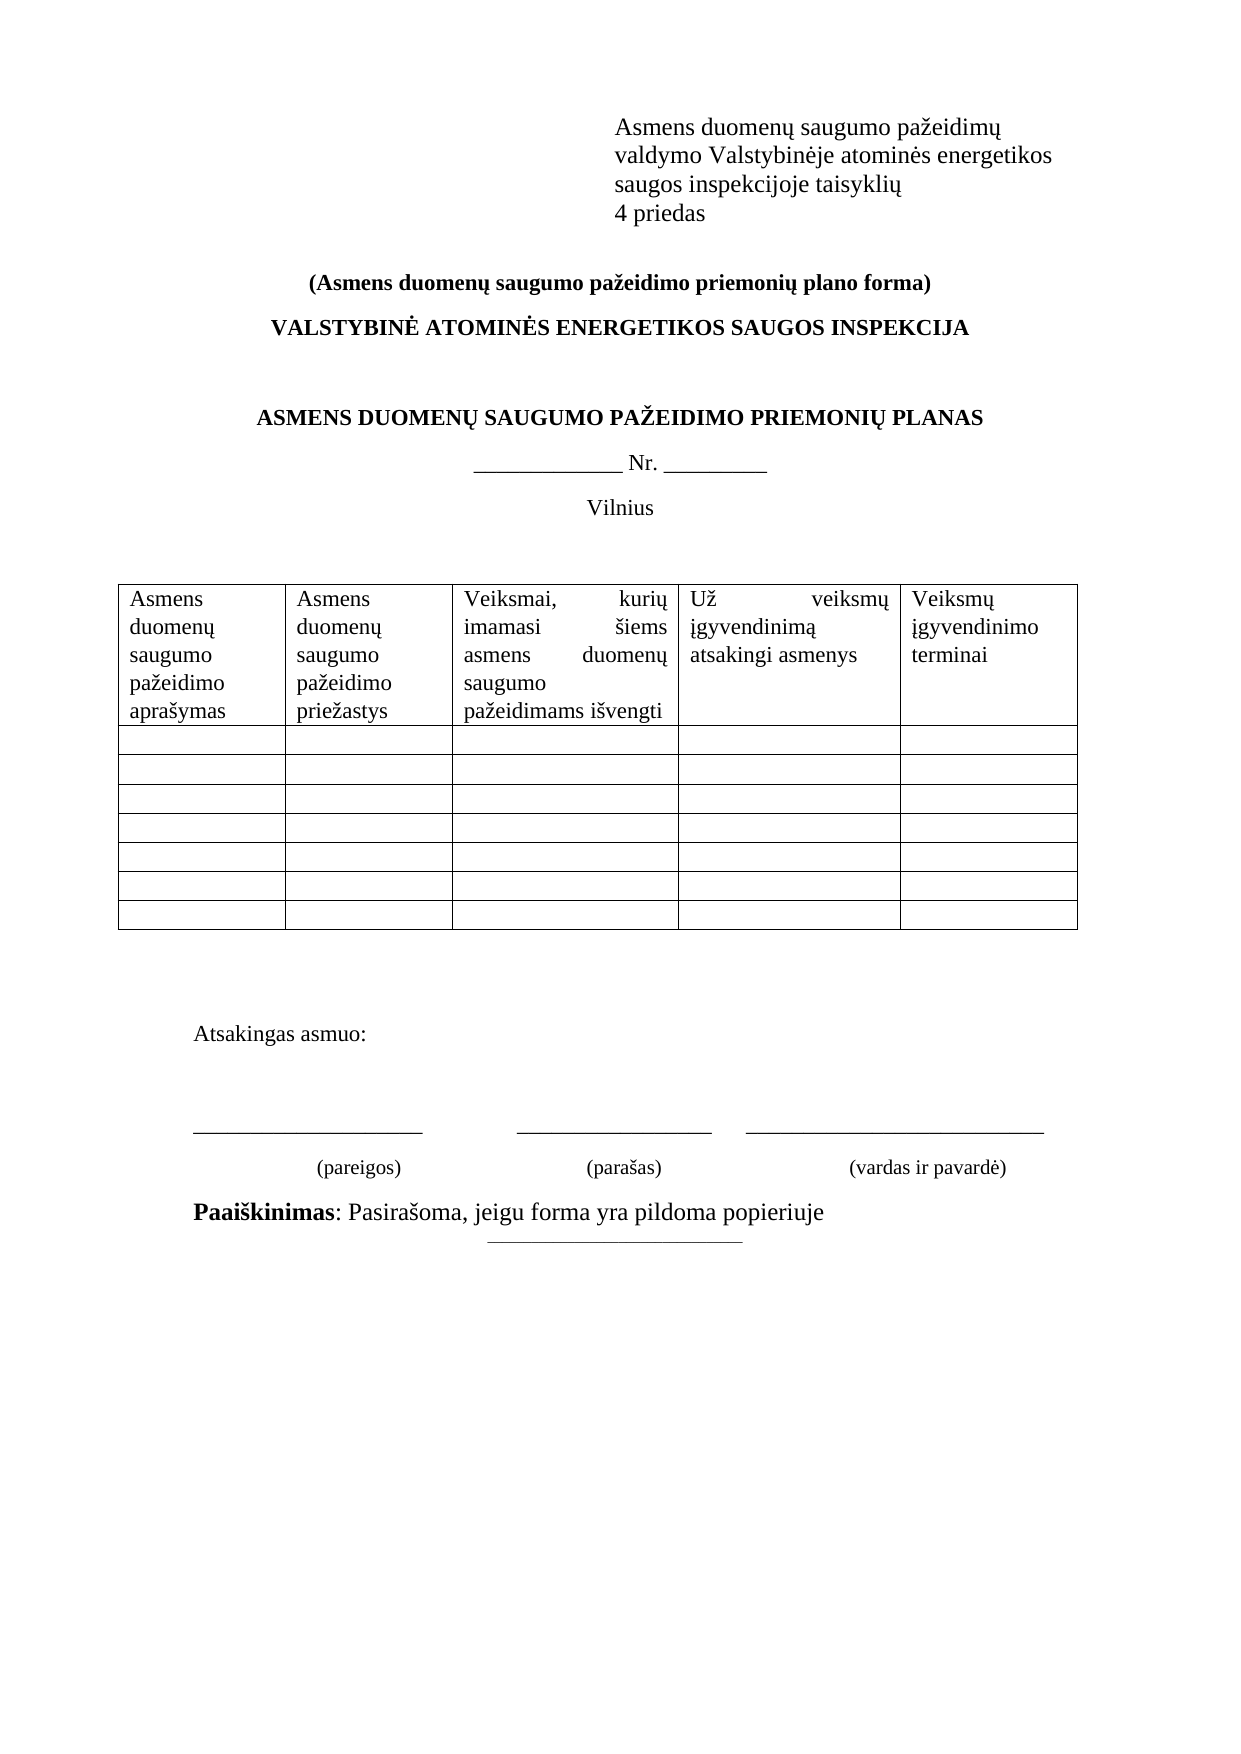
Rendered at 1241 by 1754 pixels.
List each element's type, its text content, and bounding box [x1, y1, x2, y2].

table_cell [901, 755, 1077, 783]
table_cell [119, 726, 285, 754]
table_cell [901, 726, 1077, 754]
table_cell [901, 814, 1077, 842]
table_cell [679, 843, 900, 871]
table_cell [119, 843, 285, 871]
table_cell [453, 726, 678, 754]
table_header Už veiksmų įgyvendinimą atsakingi asmenys [679, 585, 900, 725]
text ___________________________________ [118, 1228, 1122, 1245]
table_header Asmens duomenų saugumo pažeidimo aprašymas [119, 585, 285, 725]
table_cell [119, 814, 285, 842]
table_cell [453, 755, 678, 783]
text saugos inspekcijoje taisyklių [118, 169, 1122, 198]
table_cell [901, 843, 1077, 871]
table_cell [119, 901, 285, 929]
table_cell [901, 785, 1077, 813]
text 4 priedas [118, 198, 1122, 227]
table_cell [453, 785, 678, 813]
table_cell [286, 901, 452, 929]
text VALSTYBINĖ ATOMINĖS ENERGETIKOS SAUGOS INSPEKCIJA [118, 314, 1122, 341]
text ____________________ _________________ __________________________ [118, 1110, 1122, 1136]
table_cell [286, 814, 452, 842]
table_cell [286, 726, 452, 754]
table_header Asmens duomenų saugumo pažeidimo priežastys [286, 585, 452, 725]
text (Asmens duomenų saugumo pažeidimo priemonių plano forma) [118, 269, 1122, 296]
table_header Veiksmų įgyvendinimo terminai [901, 585, 1077, 725]
table_cell [453, 872, 678, 900]
table_cell [453, 843, 678, 871]
table_cell [679, 755, 900, 783]
text Asmens duomenų saugumo pažeidimų [118, 112, 1122, 141]
table_cell [286, 785, 452, 813]
table_cell [679, 872, 900, 900]
table_cell [119, 872, 285, 900]
table_cell [453, 901, 678, 929]
text Vilnius [118, 494, 1122, 520]
table_cell [453, 814, 678, 842]
table_cell [119, 755, 285, 783]
table_header Veiksmai, kurių imamasi šiems asmens duomenų saugumo pažeidimams išvengti [453, 585, 678, 725]
table_cell [119, 785, 285, 813]
table_cell [286, 843, 452, 871]
table_cell [901, 901, 1077, 929]
text (pareigos) (parašas) (vardas ir pavardė) [118, 1155, 1122, 1179]
table_cell [679, 814, 900, 842]
table_cell [286, 755, 452, 783]
table_cell [901, 872, 1077, 900]
text _____________ Nr. _________ [118, 449, 1122, 475]
table_cell [679, 726, 900, 754]
text Atsakingas asmuo: [118, 1020, 1122, 1047]
table_cell [679, 785, 900, 813]
table_cell [679, 901, 900, 929]
text ASMENS DUOMENŲ SAUGUMO PAŽEIDIMO PRIEMONIŲ PLANAS [118, 404, 1122, 430]
table_cell [286, 872, 452, 900]
text valdymo Valstybinėje atominės energetikos [118, 141, 1122, 169]
text Paaiškinimas: Pasirašoma, jeigu forma yra pildoma popieriuje [118, 1197, 1122, 1226]
